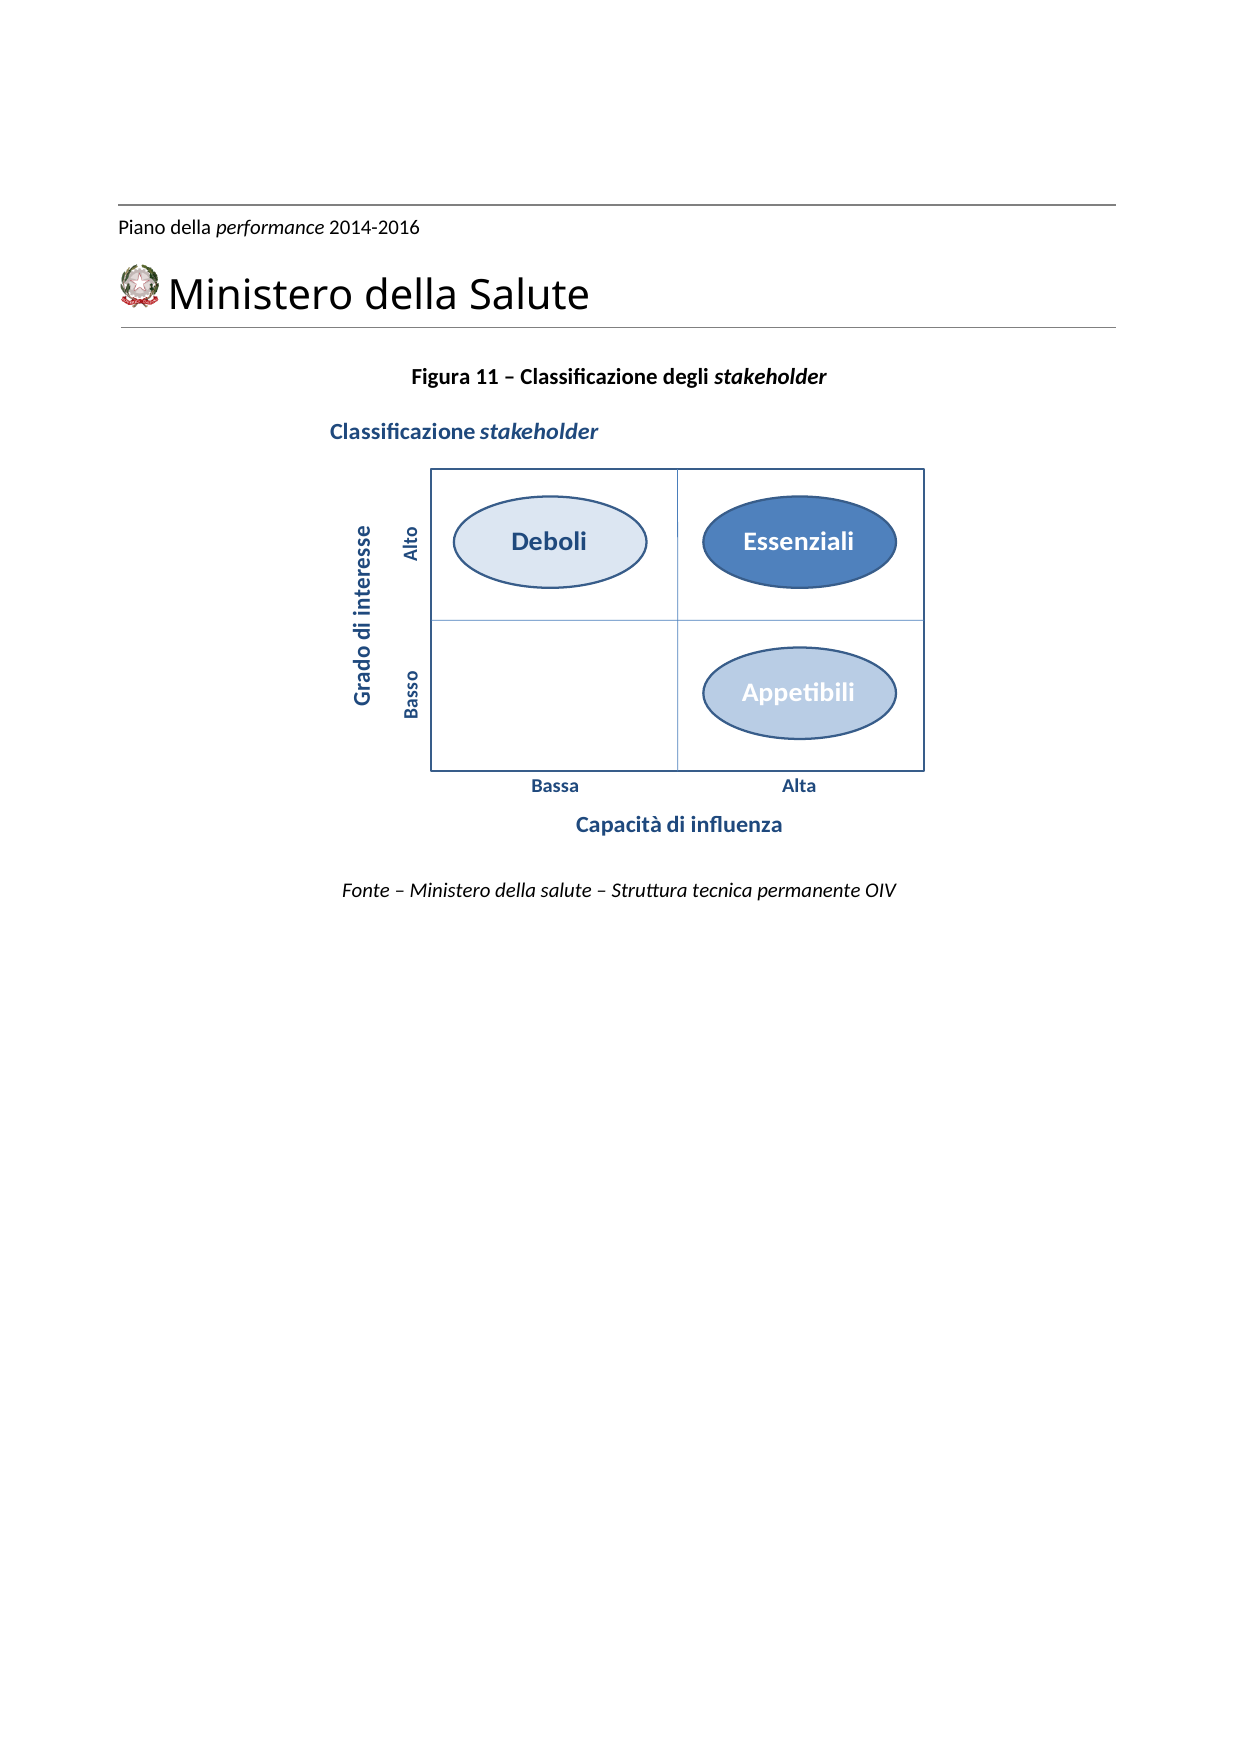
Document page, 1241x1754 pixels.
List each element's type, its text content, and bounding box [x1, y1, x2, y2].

subtitle Figura 11 – Classificazione degli stakeholder [118, 362, 1122, 390]
text Piano della performance 2014-2016 [118, 214, 1122, 239]
picture [119, 262, 161, 309]
text Ministero della Salute [118, 261, 1122, 322]
text Fonte – Ministero della salute – Struttura tecnica permanente OIV [118, 877, 1122, 903]
